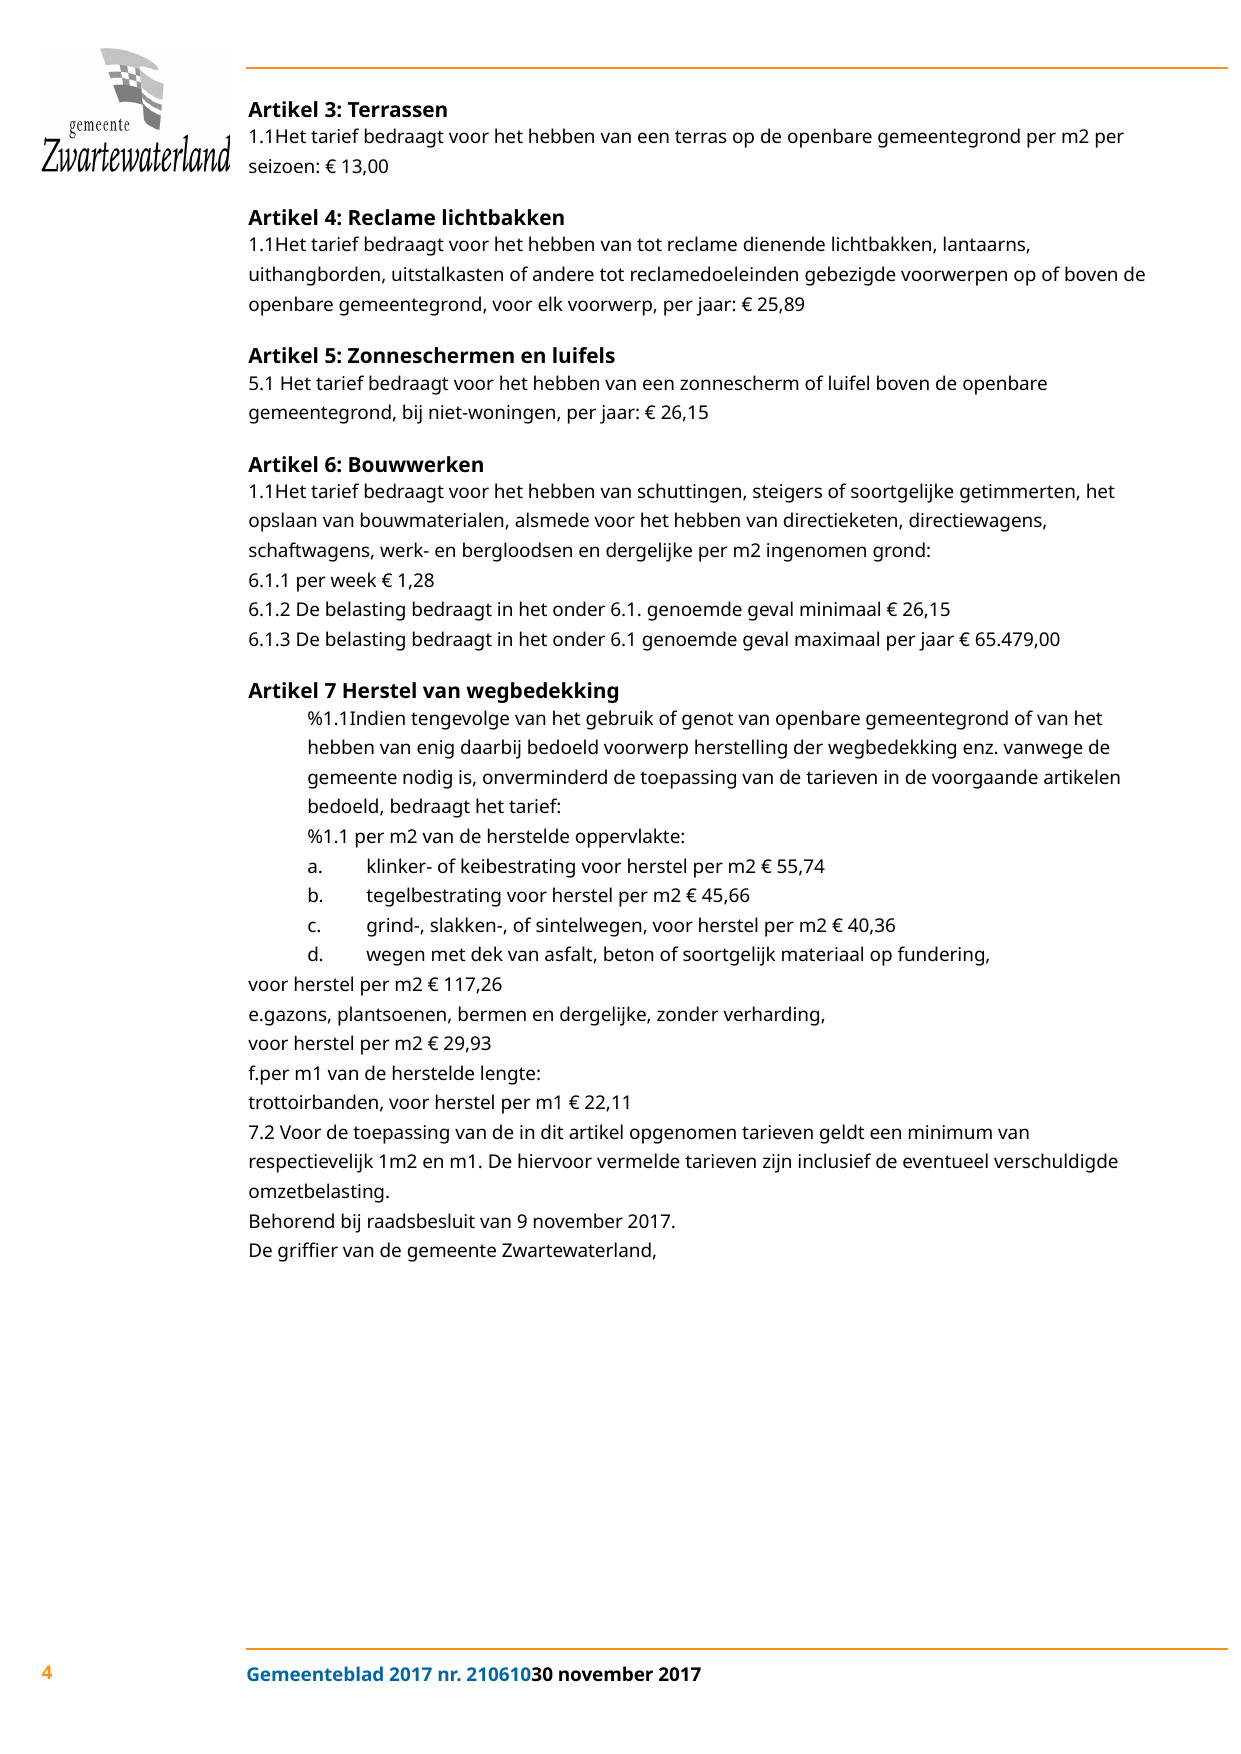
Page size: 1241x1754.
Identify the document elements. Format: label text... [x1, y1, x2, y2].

text f.per m1 van de herstelde lengte: [248, 1060, 1152, 1086]
list klinker- of keibestrating voor herstel per m2 € 55,74 [307, 853, 1152, 878]
text 5.1 Het tarief bedraagt voor het hebben van een zonnescherm of luifel boven de openbare gemeentegrond, bij niet-woningen, per jaar: € 26,15 [248, 370, 1152, 425]
list tegelbestrating voor herstel per m2 € 45,66 [307, 882, 1152, 908]
text 6.1.3 De belasting bedraagt in het onder 6.1 genoemde geval maximaal per jaar € 65.479,00 [248, 626, 1152, 652]
list %1.1 per m2 van de herstelde oppervlakte: [248, 823, 1152, 849]
text trottoirbanden, voor herstel per m1 € 22,11 [248, 1089, 1152, 1115]
text Artikel 5: Zonneschermen en luifels [248, 341, 1152, 370]
text De griffier van de gemeente Zwartewaterland, [248, 1237, 1152, 1263]
text Artikel 4: Reclame lichtbakken [248, 203, 1152, 232]
text Artikel 3: Terrassen [248, 95, 1152, 123]
text 6.1.1 per week € 1,28 [248, 567, 1152, 593]
list wegen met dek van asfalt, beton of soortgelijk materiaal op fundering, [307, 942, 1152, 967]
text voor herstel per m2 € 117,26 [248, 971, 1152, 997]
list %1.1Indien tengevolge van het gebruik of genot van openbare gemeentegrond of van het hebben van enig daarbij bedoeld voorwerp herstelling der wegbedekking enz. vanwege de gemeente nodig is, onverminderd de toepassing van de tarieven in de voorgaande artikelen bedoeld, bedraagt het tarief: [248, 705, 1152, 819]
text voor herstel per m2 € 29,93 [248, 1030, 1152, 1056]
list grind-, slakken-, of sintelwegen, voor herstel per m2 € 40,36 [307, 912, 1152, 938]
text Behorend bij raadsbesluit van 9 november 2017. [248, 1208, 1152, 1233]
text 1.1Het tarief bedraagt voor het hebben van tot reclame dienende lichtbakken, lantaarns, uithangborden, uitstalkasten of andere tot reclamedoeleinden gebezigde voorwerpen op of boven de openbare gemeentegrond, voor elk voorwerp, per jaar: € 25,89 [248, 232, 1152, 317]
text 7.2 Voor de toepassing van de in dit artikel opgenomen tarieven geldt een minimum van respectievelijk 1m2 en m1. De hiervoor vermelde tarieven zijn inclusief de eventueel verschuldigde omzetbelasting. [248, 1119, 1152, 1204]
text Artikel 7 Herstel van wegbedekking [248, 676, 1152, 705]
text Artikel 6: Bouwwerken [248, 450, 1152, 478]
text 1.1Het tarief bedraagt voor het hebben van schuttingen, steigers of soortgelijke getimmerten, het opslaan van bouwmaterialen, alsmede voor het hebben van directieketen, directiewagens, schaftwagens, werk- en bergloodsen en dergelijke per m2 ingenomen grond: [248, 478, 1152, 563]
text 1.1Het tarief bedraagt voor het hebben van een terras op de openbare gemeentegrond per m2 per seizoen: € 13,00 [248, 123, 1152, 178]
text 6.1.2 De belasting bedraagt in het onder 6.1. genoemde geval minimaal € 26,15 [248, 596, 1152, 622]
text e.gazons, plantsoenen, bermen en dergelijke, zonder verharding, [248, 1001, 1152, 1026]
picture [41, 47, 231, 172]
